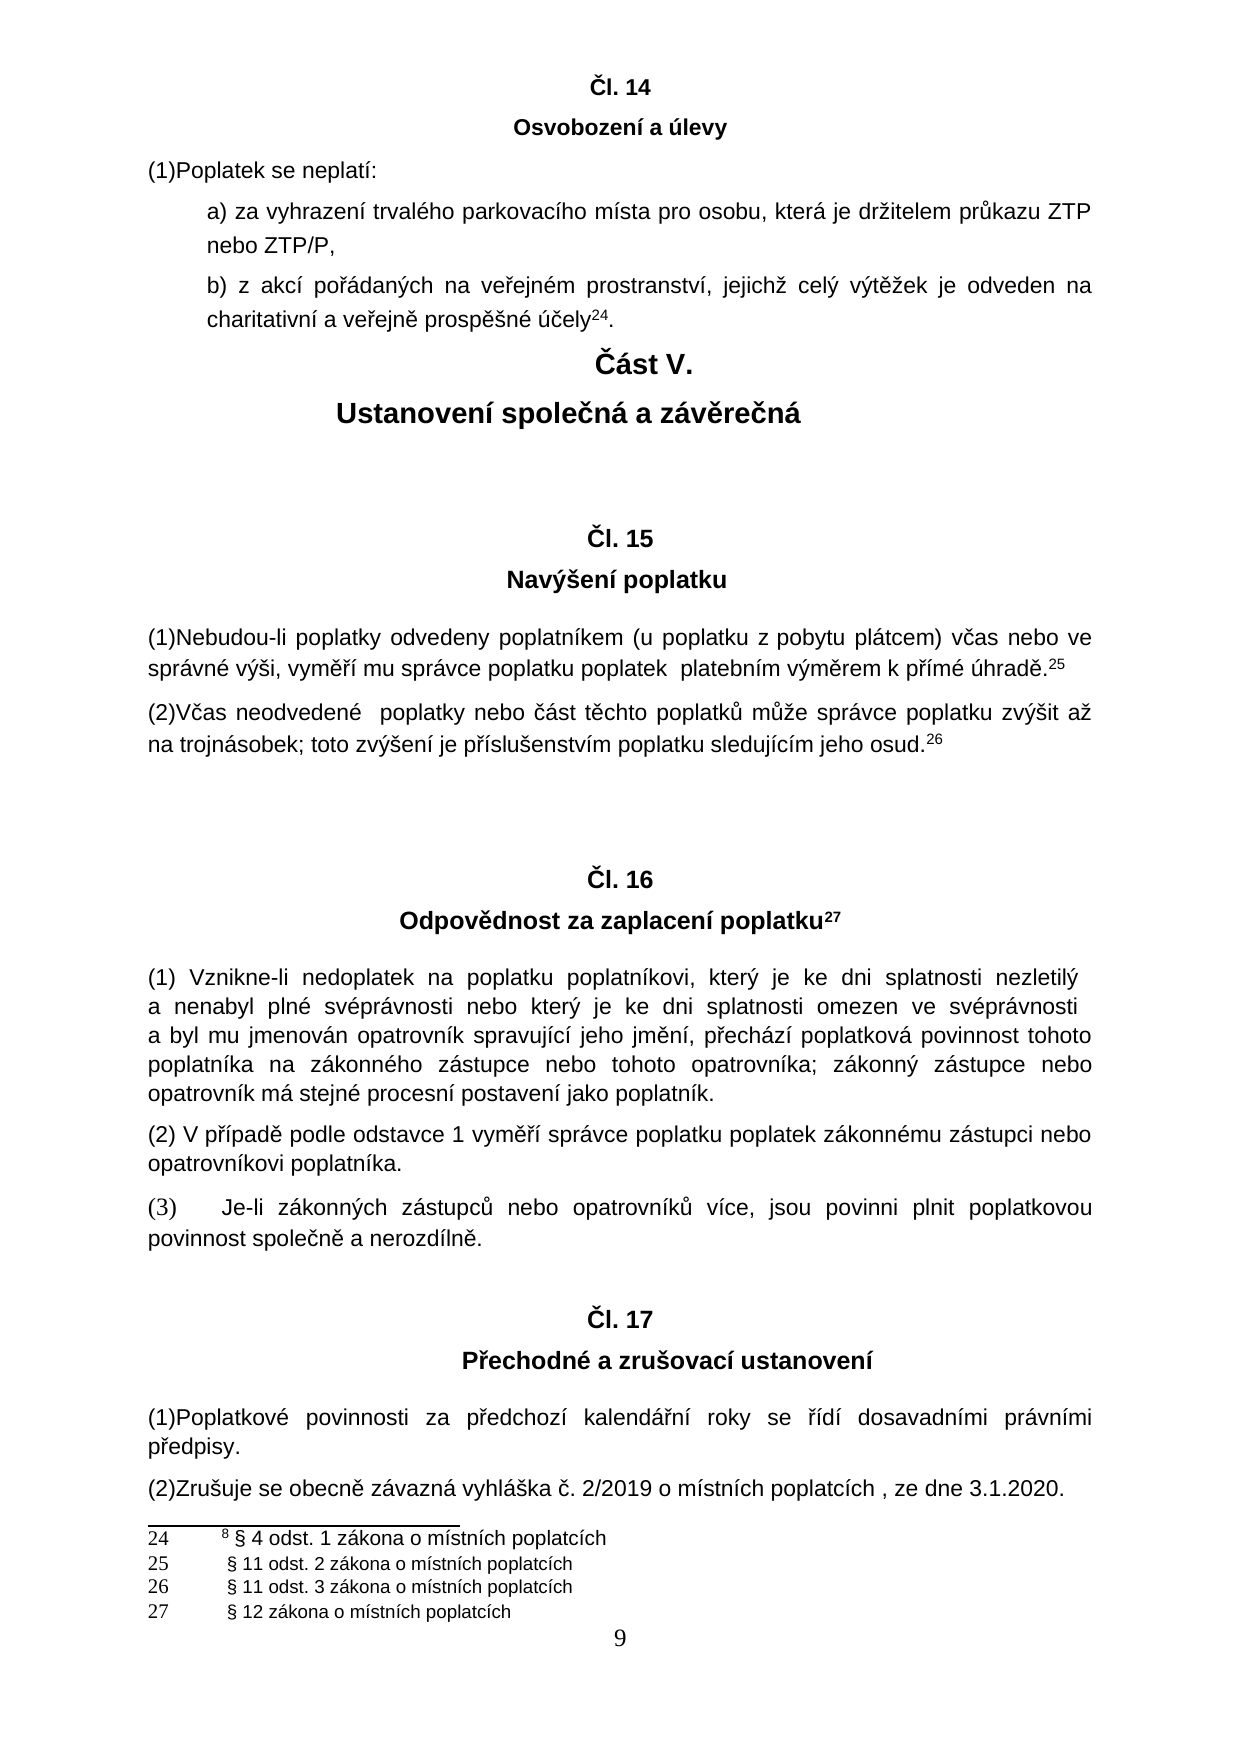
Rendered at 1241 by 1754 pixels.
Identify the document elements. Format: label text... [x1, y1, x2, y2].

text Část V. [207, 347, 1092, 380]
text § 11 odst. 3 zákona o místních poplatcích [148, 1574, 1092, 1598]
text Ustanovení společná a závěrečná [207, 397, 1092, 430]
text (2)Včas neodvedené poplatky nebo část těchto poplatků může správce poplatku zvýšit až na trojnásobek; toto zvýšení je příslušenstvím poplatku sledujícím jeho osud. [148, 699, 1092, 757]
text (1) Vznikne-li nedoplatek na poplatku poplatníkovi, který je ke dni splatnosti nezletilý a nenabyl plné svéprávnosti nebo který je ke dni splatnosti omezen ve svéprávnosti a byl mu jmenován opatrovník spravující jeho jmění, přechází poplatková povinnost tohoto poplatníka na zákonného zástupce nebo tohoto opatrovníka; zákonný zástupce nebo opatrovník má stejné procesní postavení jako poplatník. [148, 964, 1092, 1106]
text (2) V případě podle odstavce 1 vyměří správce poplatku poplatek zákonnému zástupci nebo opatrovníkovi poplatníka. [148, 1121, 1092, 1177]
text § 12 zákona o místních poplatcích [148, 1598, 1092, 1623]
text b) z akcí pořádaných na veřejném prostranství, jejichž celý výtěžek je odveden na charitativní a veřejně prospěšné účely. [207, 272, 1092, 333]
text 8 § 4 odst. 1 zákona o místních poplatcích [148, 1526, 1092, 1550]
text (1)Poplatek se neplatí: [148, 157, 1092, 183]
text Odpovědnost za zaplacení poplatku [148, 906, 1092, 935]
text Přechodné a zrušovací ustanovení [148, 1346, 1092, 1375]
text Čl. 14 [148, 74, 1092, 100]
text a) za vyhrazení trvalého parkovacího místa pro osobu, která je držitelem průkazu ZTP nebo ZTP/P, [207, 198, 1092, 258]
text Čl. 15 [148, 524, 1092, 553]
text § 11 odst. 2 zákona o místních poplatcích [148, 1550, 1092, 1574]
list Je-li zákonných zástupců nebo opatrovníků více, jsou povinni plnit poplatkovou povinnost společně a nerozdílně. [148, 1192, 1092, 1252]
text (2)Zrušuje se obecně závazná vyhláška č. 2/2019 o místních poplatcích , ze dne 3.1.2020. [148, 1474, 1092, 1501]
text Čl. 17 [148, 1305, 1092, 1334]
text (1)Nebudou-li poplatky odvedeny poplatníkem (u poplatku z pobytu plátcem) včas nebo ve správné výši, vyměří mu správce poplatku poplatek platebním výměrem k přímé úhradě. [148, 623, 1092, 681]
text (1)Poplatkové povinnosti za předchozí kalendářní roky se řídí dosavadními právními předpisy. [148, 1404, 1092, 1459]
text Čl. 16 [148, 865, 1092, 894]
text Osvobození a úlevy [148, 114, 1092, 141]
text Navýšení poplatku [148, 566, 1092, 594]
